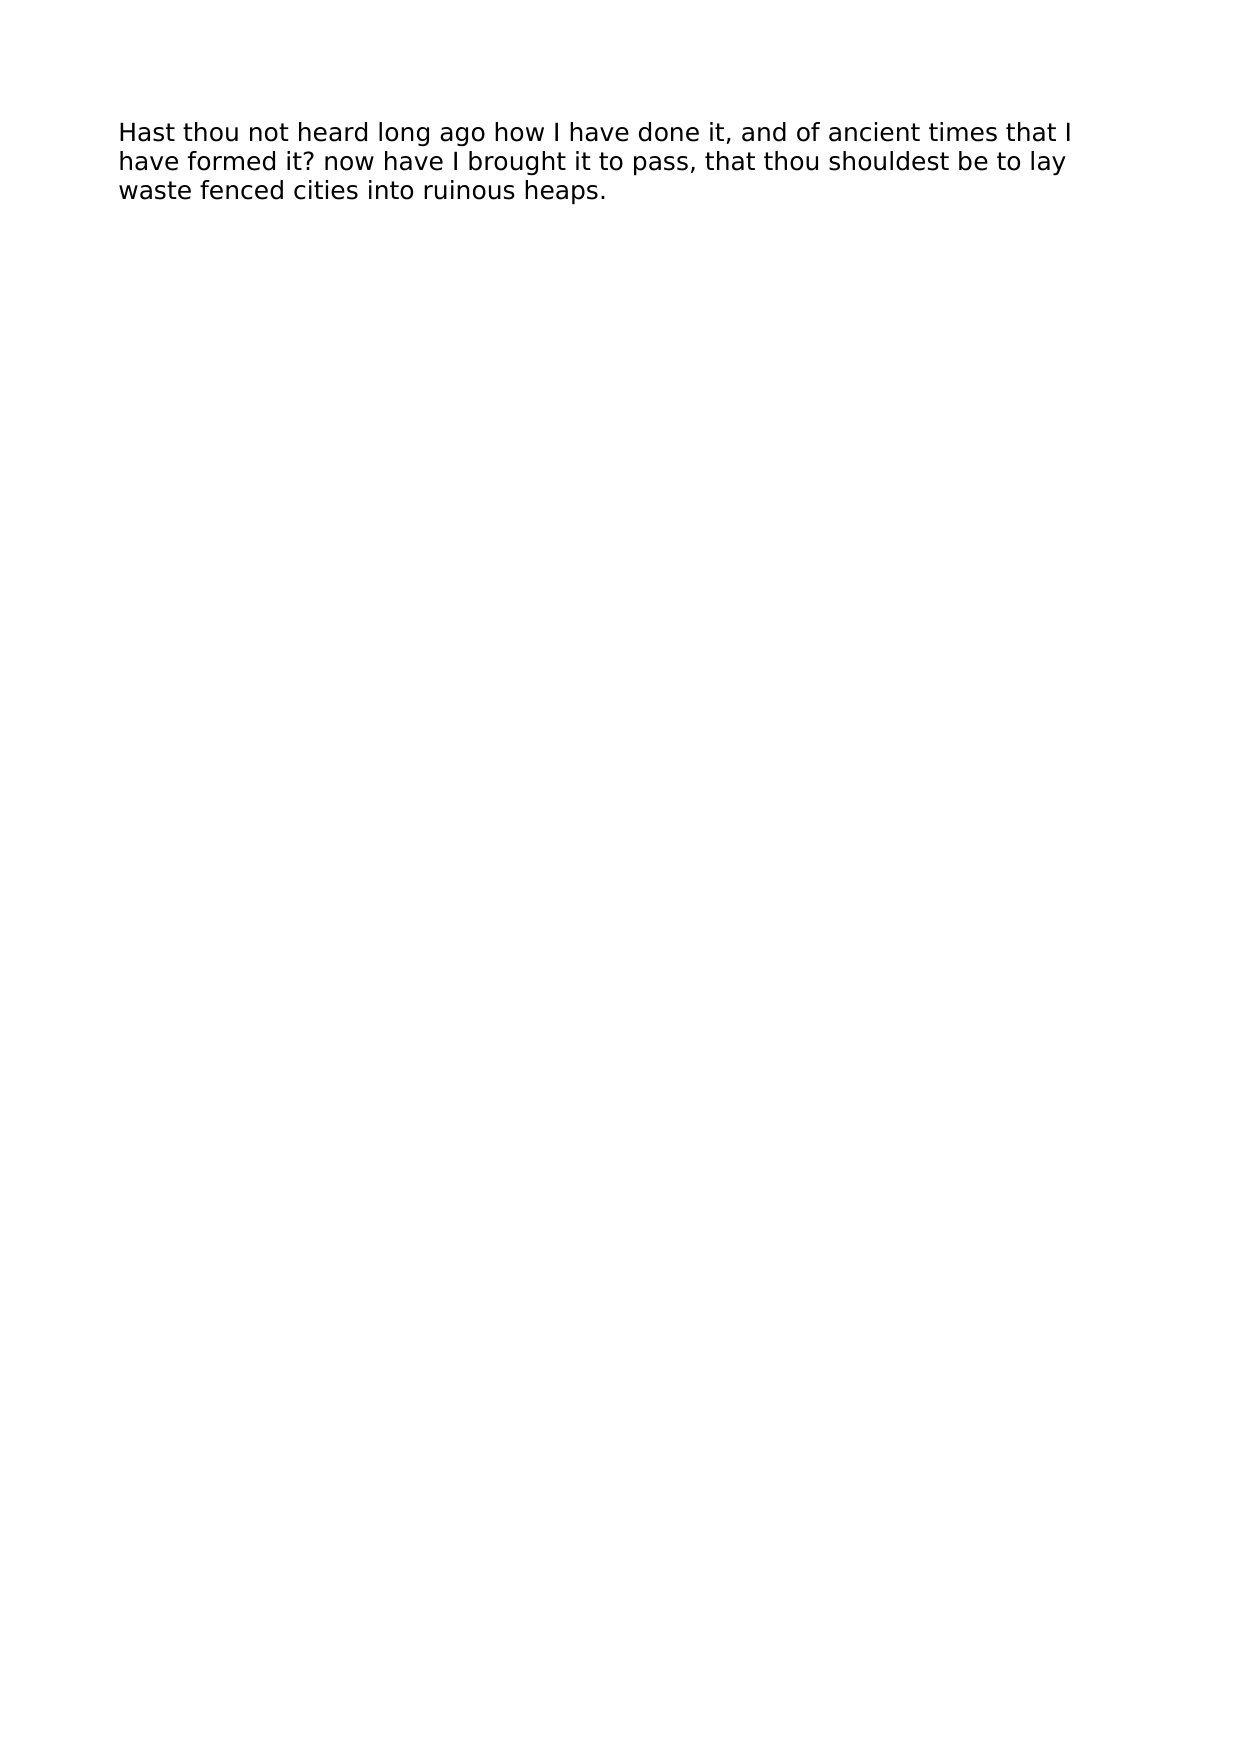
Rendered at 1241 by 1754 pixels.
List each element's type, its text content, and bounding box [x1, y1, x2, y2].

text Hast thou not heard long ago how I have done it, and of ancient times that I have formed it? now have I brought it to pass, that thou shouldest be to lay waste fenced cities into ruinous heaps. [118, 118, 1122, 206]
